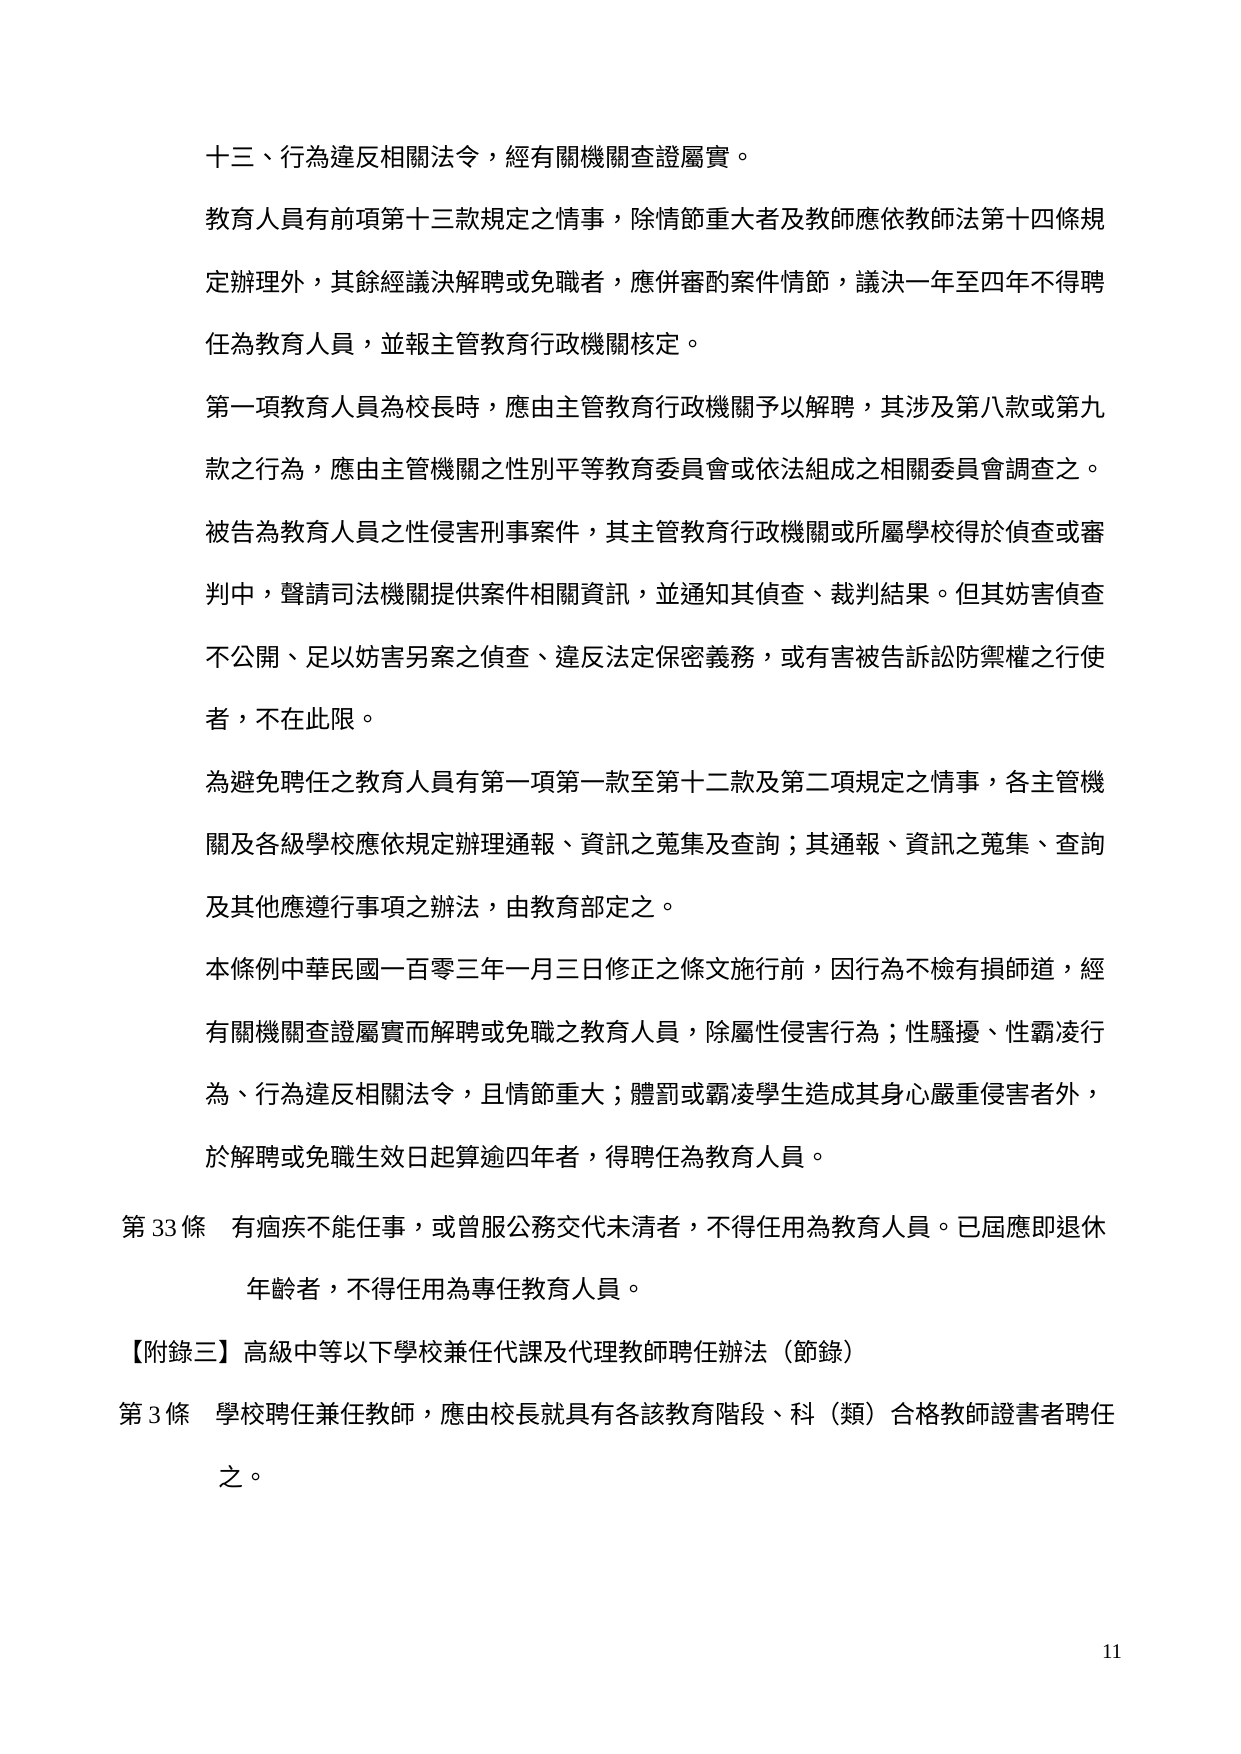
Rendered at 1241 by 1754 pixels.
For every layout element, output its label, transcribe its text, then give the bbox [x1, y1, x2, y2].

text 為避免聘任之教育人員有第一項第一款至第十二款及第二項規定之情事，各主管機關及各級學校應依規定辦理通報、資訊之蒐集及查詢；其通報、資訊之蒐集、查詢及其他應遵行事項之辦法，由教育部定之。 [206, 739, 1122, 926]
text 第一項教育人員為校長時，應由主管教育行政機關予以解聘，其涉及第八款或第九款之行為，應由主管機關之性別平等教育委員會或依法組成之相關委員會調查之。 [206, 364, 1122, 489]
text 本條例中華民國一百零三年一月三日修正之條文施行前，因行為不檢有損師道，經有關機關查證屬實而解聘或免職之教育人員，除屬性侵害行為；性騷擾、性霸凌行為、行為違反相關法令，且情節重大；體罰或霸凌學生造成其身心嚴重侵害者外，於解聘或免職生效日起算逾四年者，得聘任為教育人員。 [206, 926, 1122, 1176]
text 被告為教育人員之性侵害刑事案件，其主管教育行政機關或所屬學校得於偵查或審判中，聲請司法機關提供案件相關資訊，並通知其偵查、裁判結果。但其妨害偵查不公開、足以妨害另案之偵查、違反法定保密義務，或有害被告訴訟防禦權之行使者，不在此限。 [206, 489, 1122, 739]
text 【附錄三】高級中等以下學校兼任代課及代理教師聘任辦法（節錄） [118, 1309, 1122, 1371]
text 第33條 有痼疾不能任事，或曾服公務交代未清者，不得任用為教育人員。已屆應即退休年齡者，不得任用為專任教育人員。 [122, 1184, 1122, 1309]
text 教育人員有前項第十三款規定之情事，除情節重大者及教師應依教師法第十四條規定辦理外，其餘經議決解聘或免職者，應併審酌案件情節，議決一年至四年不得聘任為教育人員，並報主管教育行政機關核定。 [206, 176, 1122, 364]
text 第3條 學校聘任兼任教師，應由校長就具有各該教育階段、科（類）合格教師證書者聘任之。 [118, 1371, 1122, 1496]
text 十三、行為違反相關法令，經有關機關查證屬實。 [118, 114, 1122, 176]
